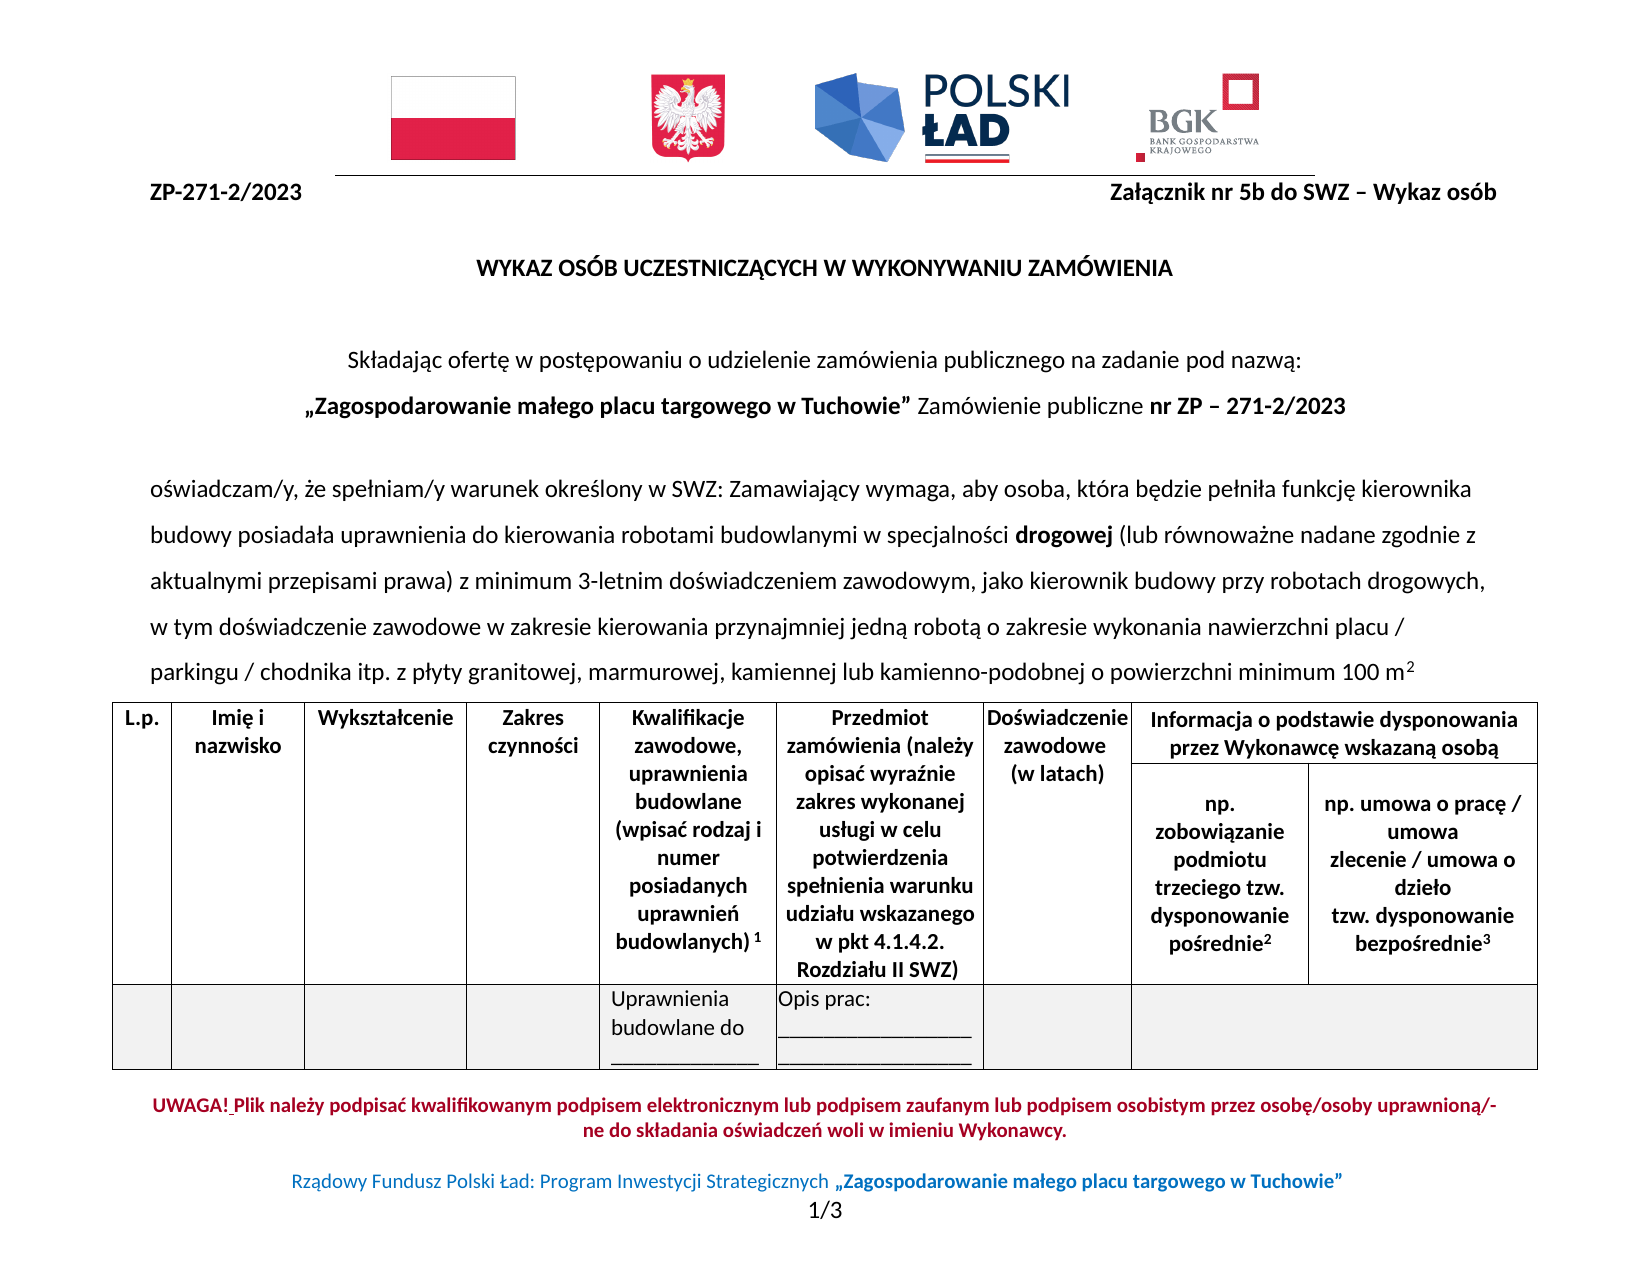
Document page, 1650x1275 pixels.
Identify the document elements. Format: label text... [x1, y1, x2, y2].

table_header Imię i nazwisko [172, 703, 304, 983]
table_cell [305, 985, 466, 1069]
table_cell Uprawnienia budowlane do _____________ [600, 985, 776, 1069]
table_header Informacja o podstawie dysponowania przez Wykonawcę wskazaną osobą [1132, 703, 1537, 763]
text oświadczam/y, że spełniam/y warunek określony w SWZ: Zamawiający wymaga, aby osoba, która będzie pełniła funkcję kierownika budowy posiadała uprawnienia do kierowania robotami budowlanymi w specjalności drogowej (lub równoważne nadane zgodnie z aktualnymi przepisami prawa) z minimum 3-letnim doświadczeniem zawodowym, jako kierownik budowy przy robotach drogowych, w tym doświadczenie zawodowe w zakresie kierowania przynajmniej jedną robotą o zakresie wykonania nawierzchni placu / parkingu / chodnika itp. z płyty granitowej, marmurowej, kamiennej lub kamienno-podobnej o powierzchni minimum 100 m2 [150, 474, 1500, 687]
table_cell [1132, 985, 1537, 1069]
table_cell Opis prac: __________________________________ [777, 985, 983, 1069]
table_header Zakres czynności [467, 703, 599, 983]
table_header L.p. [113, 703, 171, 983]
text Składając ofertę w postępowaniu o udzielenie zamówienia publicznego na zadanie pod nazwą: [149, 344, 1500, 374]
text WYKAZ OSÓB UCZESTNICZĄCYCH W WYKONYWANIU ZAMÓWIENIA [149, 253, 1500, 283]
table_cell [113, 985, 171, 1069]
table_cell [984, 985, 1131, 1069]
table_cell [172, 985, 304, 1069]
table_header Przedmiot zamówienia (należy opisać wyraźnie zakres wykonanej usługi w celu potwierdzenia spełnienia warunku udziału wskazanego w pkt 4.1.4.2. Rozdziału II SWZ) [777, 703, 983, 983]
text „Zagospodarowanie małego placu targowego w Tuchowie” Zamówienie publiczne nr ZP – 271-2/2023 [150, 390, 1500, 420]
table_cell np. umowa o pracę / umowa zlecenie / umowa o dzieło tzw. dysponowanie bezpośrednie [1309, 764, 1537, 983]
table_header Kwalifikacje zawodowe, uprawnienia budowlane (wpisać rodzaj i numer posiadanych uprawnień budowlanych) [600, 703, 776, 983]
table_cell np. zobowiązanie podmiotu trzeciego tzw. dysponowanie pośrednie [1132, 764, 1308, 983]
table_header Wykształcenie [305, 703, 466, 983]
table_cell [467, 985, 599, 1069]
table_header Doświadczenie zawodowe (w latach) [984, 703, 1131, 983]
